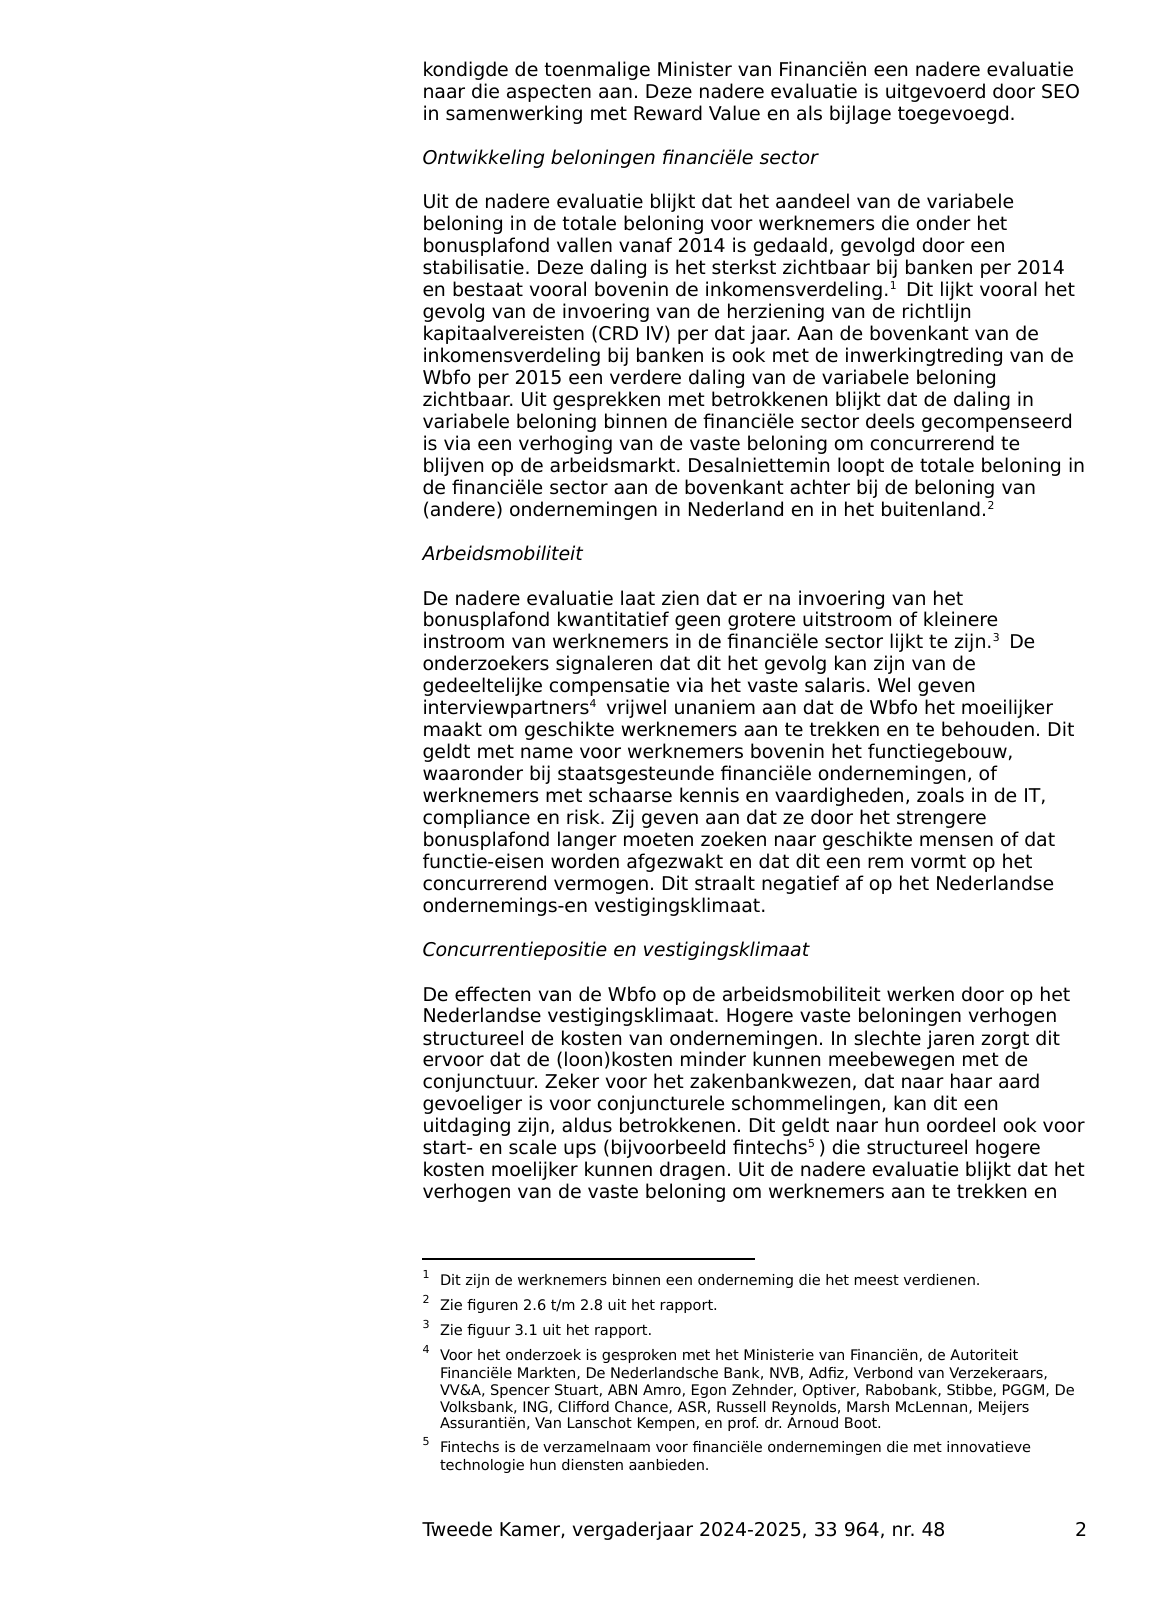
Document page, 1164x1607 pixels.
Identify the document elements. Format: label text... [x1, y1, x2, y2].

subtitle Concurrentiepositie en vestigingsklimaat [422, 939, 1087, 961]
text Uit de nadere evaluatie blijkt dat het aandeel van de variabele beloning in de totale beloning voor werknemers die onder het bonusplafond vallen vanaf 2014 is gedaald, gevolgd door een stabilisatie. Deze daling is het sterkst zichtbaar bij banken per 2014 en bestaat vooral bovenin de inkomensverdeling. Dit lijkt vooral het gevolg van de invoering van de herziening van de richtlijn kapitaalvereisten (CRD IV) per dat jaar. Aan de bovenkant van de inkomensverdeling bij banken is ook met de inwerkingtreding van de Wbfo per 2015 een verdere daling van de variabele beloning zichtbaar. Uit gesprekken met betrokkenen blijkt dat de daling in variabele beloning binnen de financiële sector deels gecompenseerd is via een verhoging van de vaste beloning om concurrerend te blijven op de arbeidsmarkt. Desalniettemin loopt de totale beloning in de financiële sector aan de bovenkant achter bij de beloning van (andere) ondernemingen in Nederland en in het buitenland. [422, 191, 1087, 521]
text Zie figuren 2.6 t/m 2.8 uit het rapport. [422, 1293, 1087, 1315]
text De effecten van de Wbfo op de arbeidsmobiliteit werken door op het Nederlandse vestigingsklimaat. Hogere vaste beloningen verhogen structureel de kosten van ondernemingen. In slechte jaren zorgt dit ervoor dat de (loon)kosten minder kunnen meebewegen met de conjunctuur. Zeker voor het zakenbankwezen, dat naar haar aard gevoeliger is voor conjuncturele schommelingen, kan dit een uitdaging zijn, aldus betrokkenen. Dit geldt naar hun oordeel ook voor start- en scale ups (bijvoorbeeld fintechs) die structureel hogere kosten moelijker kunnen dragen. Uit de nadere evaluatie blijkt dat het verhogen van de vaste beloning om werknemers aan te trekken en [422, 983, 1087, 1203]
text Dit zijn de werknemers binnen een onderneming die het meest verdienen. [422, 1268, 1087, 1290]
subtitle Arbeidsmobiliteit [422, 543, 1087, 565]
text Zie figuur 3.1 uit het rapport. [422, 1318, 1087, 1340]
text kondigde de toenmalige Minister van Financiën een nadere evaluatie naar die aspecten aan. Deze nadere evaluatie is uitgevoerd door SEO in samenwerking met Reward Value en als bijlage toegevoegd. [422, 59, 1087, 125]
text Fintechs is de verzamelnaam voor financiële ondernemingen die met innovatieve technologie hun diensten aanbieden. [422, 1435, 1087, 1474]
text De nadere evaluatie laat zien dat er na invoering van het bonusplafond kwantitatief geen grotere uitstroom of kleinere instroom van werknemers in de financiële sector lijkt te zijn. De onderzoekers signaleren dat dit het gevolg kan zijn van de gedeeltelijke compensatie via het vaste salaris. Wel geven interviewpartners vrijwel unaniem aan dat de Wbfo het moeilijker maakt om geschikte werknemers aan te trekken en te behouden. Dit geldt met name voor werknemers bovenin het functiegebouw, waaronder bij staatsgesteunde financiële ondernemingen, of werknemers met schaarse kennis en vaardigheden, zoals in de IT, compliance en risk. Zij geven aan dat ze door het strengere bonusplafond langer moeten zoeken naar geschikte mensen of dat functie-eisen worden afgezwakt en dat dit een rem vormt op het concurrerend vermogen. Dit straalt negatief af op het Nederlandse ondernemings-en vestigingsklimaat. [422, 587, 1087, 917]
subtitle Ontwikkeling beloningen financiële sector [422, 147, 1087, 169]
text Voor het onderzoek is gesproken met het Ministerie van Financiën, de Autoriteit Financiële Markten, De Nederlandsche Bank, NVB, Adfiz, Verbond van Verzekeraars, VV&A, Spencer Stuart, ABN Amro, Egon Zehnder, Optiver, Rabobank, Stibbe, PGGM, De Volksbank, ING, Clifford Chance, ASR, Russell Reynolds, Marsh McLennan, Meijers Assurantiën, Van Lanschot Kempen, en prof. dr. Arnoud Boot. [422, 1343, 1087, 1432]
